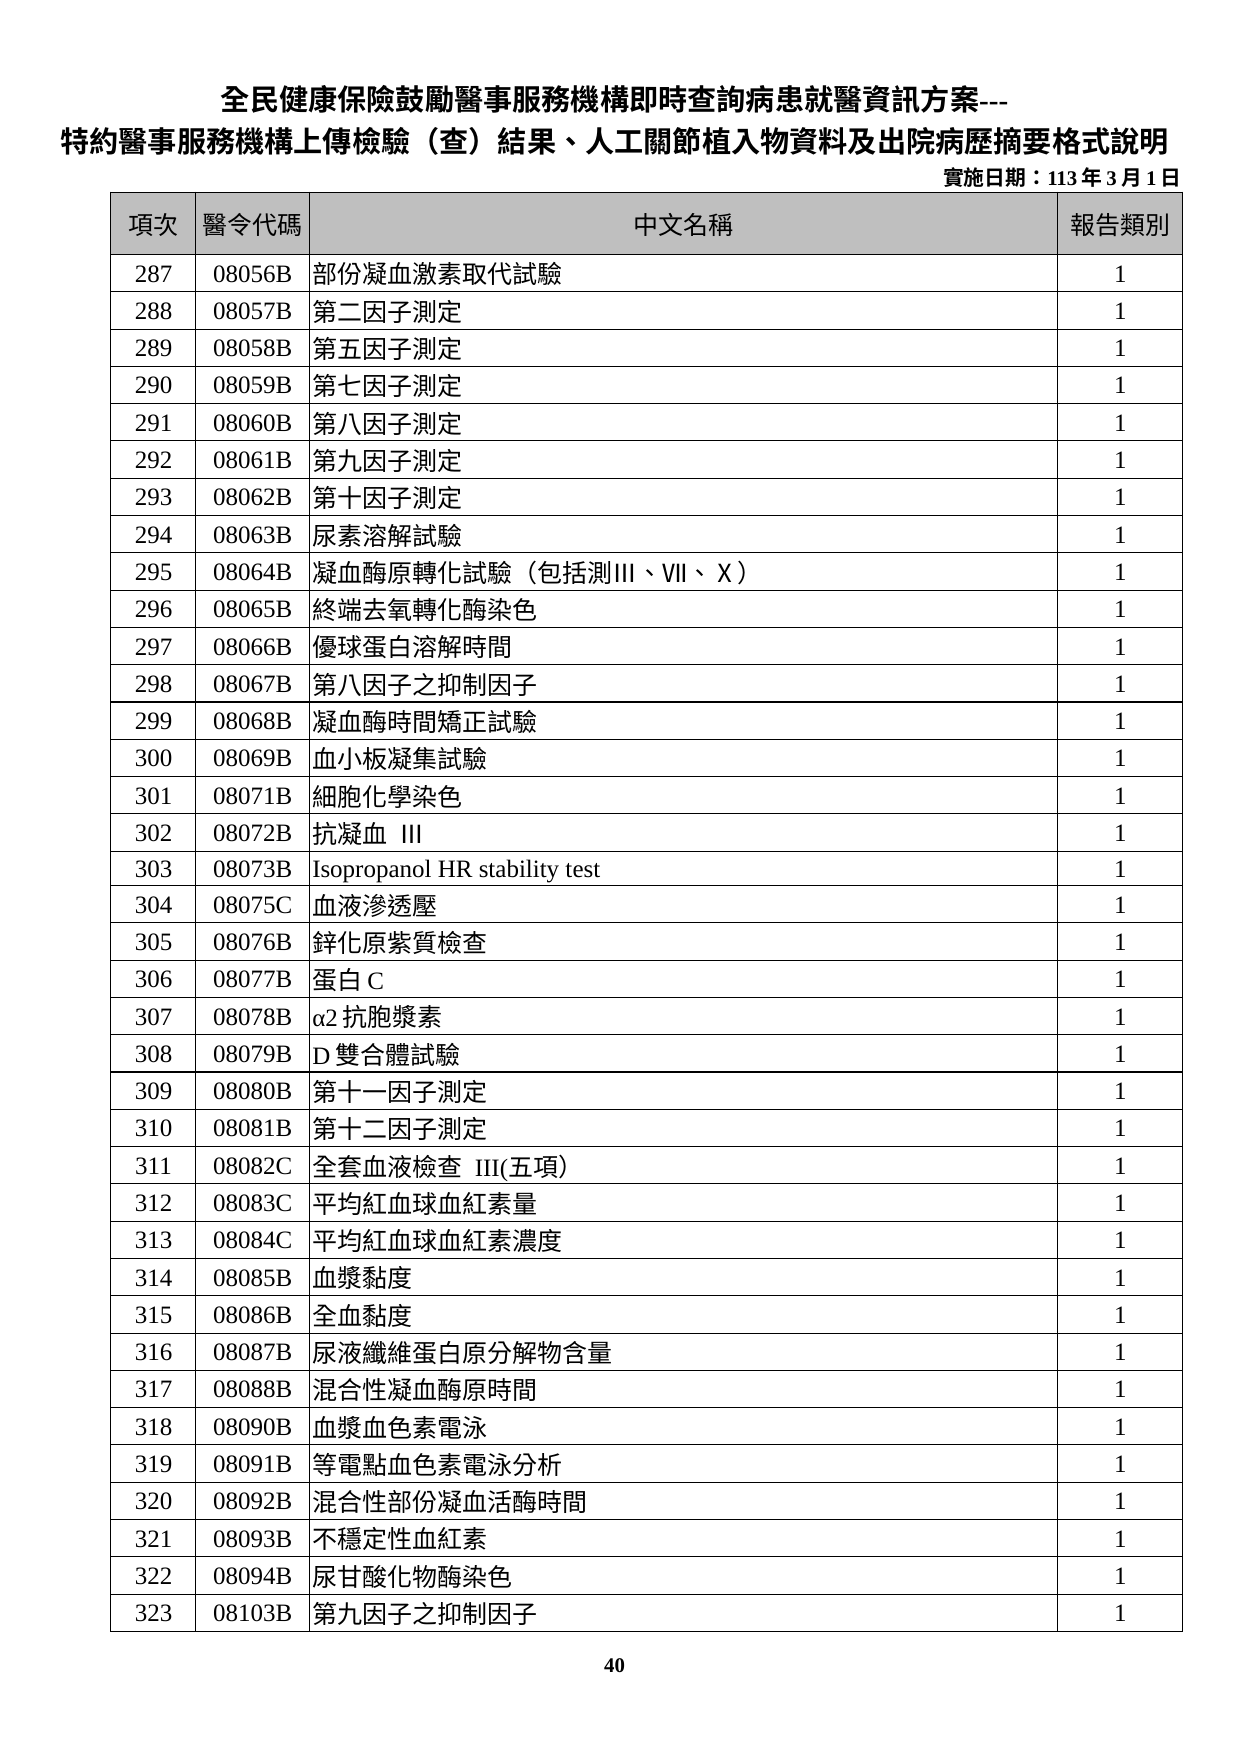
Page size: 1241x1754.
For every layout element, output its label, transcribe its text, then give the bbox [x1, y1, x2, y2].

table_cell 第十因子測定 [310, 479, 1057, 515]
table_cell 抗凝血 Ⅲ [310, 814, 1057, 851]
table_cell 08088B [196, 1371, 309, 1407]
table_cell 優球蛋白溶解時間 [310, 628, 1057, 664]
table_cell 298 [111, 665, 195, 701]
table_cell 08057B [196, 292, 309, 328]
table_cell 1 [1058, 852, 1182, 885]
table_cell 尿液纖維蛋白原分解物含量 [310, 1334, 1057, 1370]
table_cell 08087B [196, 1334, 309, 1370]
table_cell 1 [1058, 1557, 1182, 1593]
table_cell 1 [1058, 367, 1182, 403]
table_cell 1 [1058, 665, 1182, 701]
table_cell 08065B [196, 591, 309, 627]
table_cell 306 [111, 961, 195, 997]
table_cell 08103B [196, 1595, 309, 1631]
table_cell 1 [1058, 886, 1182, 922]
table_cell 309 [111, 1073, 195, 1109]
table_cell 1 [1058, 441, 1182, 478]
table_cell 1 [1058, 1184, 1182, 1221]
table_cell 08084C [196, 1222, 309, 1258]
table_cell 08067B [196, 665, 309, 701]
table_cell 308 [111, 1035, 195, 1071]
table_cell 318 [111, 1408, 195, 1444]
table_cell 304 [111, 886, 195, 922]
table_cell 08081B [196, 1110, 309, 1146]
table_cell α2抗胞漿素 [310, 998, 1057, 1034]
table_cell 尿素溶解試驗 [310, 516, 1057, 552]
table_cell 1 [1058, 404, 1182, 440]
table_cell 第九因子測定 [310, 441, 1057, 478]
table_cell 08073B [196, 852, 309, 885]
table_cell 08078B [196, 998, 309, 1034]
table_cell 08079B [196, 1035, 309, 1071]
table_cell 290 [111, 367, 195, 403]
table_cell 1 [1058, 330, 1182, 366]
table_cell 1 [1058, 1110, 1182, 1146]
table_cell 1 [1058, 1259, 1182, 1295]
table_cell 1 [1058, 777, 1182, 813]
table_cell 第九因子之抑制因子 [310, 1595, 1057, 1631]
table_header 項次 [111, 193, 195, 254]
table_cell 292 [111, 441, 195, 478]
table_cell 317 [111, 1371, 195, 1407]
table_cell 1 [1058, 1371, 1182, 1407]
table_cell 等電點血色素電泳分析 [310, 1445, 1057, 1482]
table_cell 1 [1058, 1595, 1182, 1631]
table_cell 295 [111, 553, 195, 589]
table_cell 1 [1058, 961, 1182, 997]
table_cell 凝血酶時間矯正試驗 [310, 703, 1057, 739]
table_cell 1 [1058, 1073, 1182, 1109]
table_cell 319 [111, 1445, 195, 1482]
table_cell 320 [111, 1483, 195, 1519]
table_cell 全血黏度 [310, 1296, 1057, 1332]
table_cell 1 [1058, 1035, 1182, 1071]
table_cell 第十一因子測定 [310, 1073, 1057, 1109]
table_cell 301 [111, 777, 195, 813]
table_cell 293 [111, 479, 195, 515]
table_cell 312 [111, 1184, 195, 1221]
table_cell 08076B [196, 923, 309, 959]
table_cell 287 [111, 255, 195, 291]
table_cell Isopropanol HR stability test [310, 852, 1057, 885]
table_cell 第八因子測定 [310, 404, 1057, 440]
table_cell 288 [111, 292, 195, 328]
table_cell 不穩定性血紅素 [310, 1520, 1057, 1556]
table_cell 1 [1058, 479, 1182, 515]
table_cell 297 [111, 628, 195, 664]
table_cell 混合性凝血酶原時間 [310, 1371, 1057, 1407]
table_cell 血小板凝集試驗 [310, 740, 1057, 776]
table_cell 08069B [196, 740, 309, 776]
table_cell 322 [111, 1557, 195, 1593]
table_cell 08060B [196, 404, 309, 440]
table_cell 1 [1058, 553, 1182, 589]
table_cell 313 [111, 1222, 195, 1258]
table_cell 289 [111, 330, 195, 366]
table_cell 1 [1058, 591, 1182, 627]
table_cell 08072B [196, 814, 309, 851]
table_cell 部份凝血激素取代試驗 [310, 255, 1057, 291]
table_cell 第十二因子測定 [310, 1110, 1057, 1146]
table_cell 300 [111, 740, 195, 776]
table_header 中文名稱 [310, 193, 1057, 254]
table_header 醫令代碼 [196, 193, 309, 254]
table_cell 1 [1058, 516, 1182, 552]
table_cell 291 [111, 404, 195, 440]
table_cell 08058B [196, 330, 309, 366]
table_cell 混合性部份凝血活酶時間 [310, 1483, 1057, 1519]
table_cell 305 [111, 923, 195, 959]
table_cell 1 [1058, 255, 1182, 291]
table_cell 平均紅血球血紅素量 [310, 1184, 1057, 1221]
table_cell 終端去氧轉化酶染色 [310, 591, 1057, 627]
table_cell 第八因子之抑制因子 [310, 665, 1057, 701]
table_cell 08092B [196, 1483, 309, 1519]
table_cell 尿甘酸化物酶染色 [310, 1557, 1057, 1593]
table_cell 平均紅血球血紅素濃度 [310, 1222, 1057, 1258]
table_header 報告類別 [1058, 193, 1182, 254]
table_cell D雙合體試驗 [310, 1035, 1057, 1071]
table_cell 307 [111, 998, 195, 1034]
table_cell 1 [1058, 923, 1182, 959]
table_cell 08091B [196, 1445, 309, 1482]
table_cell 第五因子測定 [310, 330, 1057, 366]
table_cell 08062B [196, 479, 309, 515]
table_cell 321 [111, 1520, 195, 1556]
table_cell 1 [1058, 1408, 1182, 1444]
table_cell 302 [111, 814, 195, 851]
table_cell 1 [1058, 814, 1182, 851]
table_cell 蛋白C [310, 961, 1057, 997]
table_cell 08064B [196, 553, 309, 589]
table_cell 凝血酶原轉化試驗（包括測Ⅲ、Ⅶ、Ⅹ） [310, 553, 1057, 589]
table_cell 1 [1058, 628, 1182, 664]
table_cell 血漿血色素電泳 [310, 1408, 1057, 1444]
table_cell 315 [111, 1296, 195, 1332]
table_cell 316 [111, 1334, 195, 1370]
table_cell 1 [1058, 1520, 1182, 1556]
table_cell 鋅化原紫質檢查 [310, 923, 1057, 959]
table_cell 08086B [196, 1296, 309, 1332]
table_cell 08082C [196, 1147, 309, 1183]
table_cell 血漿黏度 [310, 1259, 1057, 1295]
table_cell 08066B [196, 628, 309, 664]
table_cell 08093B [196, 1520, 309, 1556]
table_cell 1 [1058, 292, 1182, 328]
table_cell 第二因子測定 [310, 292, 1057, 328]
table_cell 294 [111, 516, 195, 552]
table_cell 08063B [196, 516, 309, 552]
table_cell 08075C [196, 886, 309, 922]
table_cell 323 [111, 1595, 195, 1631]
table_cell 08083C [196, 1184, 309, 1221]
table_cell 299 [111, 703, 195, 739]
table_cell 310 [111, 1110, 195, 1146]
table_cell 08085B [196, 1259, 309, 1295]
table_cell 314 [111, 1259, 195, 1295]
table_cell 1 [1058, 1334, 1182, 1370]
table_cell 1 [1058, 1445, 1182, 1482]
table_cell 08059B [196, 367, 309, 403]
table_cell 1 [1058, 1483, 1182, 1519]
table_cell 第七因子測定 [310, 367, 1057, 403]
table_cell 08068B [196, 703, 309, 739]
table_cell 血液滲透壓 [310, 886, 1057, 922]
table_cell 08071B [196, 777, 309, 813]
table_cell 1 [1058, 740, 1182, 776]
table_cell 08061B [196, 441, 309, 478]
table_cell 08080B [196, 1073, 309, 1109]
table_cell 細胞化學染色 [310, 777, 1057, 813]
table_cell 303 [111, 852, 195, 885]
table_cell 08090B [196, 1408, 309, 1444]
table_cell 全套血液檢查 III(五項） [310, 1147, 1057, 1183]
table_cell 08056B [196, 255, 309, 291]
table_cell 1 [1058, 998, 1182, 1034]
table_cell 1 [1058, 1147, 1182, 1183]
table_cell 311 [111, 1147, 195, 1183]
table_cell 1 [1058, 1296, 1182, 1332]
table_cell 296 [111, 591, 195, 627]
table_cell 1 [1058, 703, 1182, 739]
table_cell 08094B [196, 1557, 309, 1593]
table_cell 1 [1058, 1222, 1182, 1258]
table_cell 08077B [196, 961, 309, 997]
